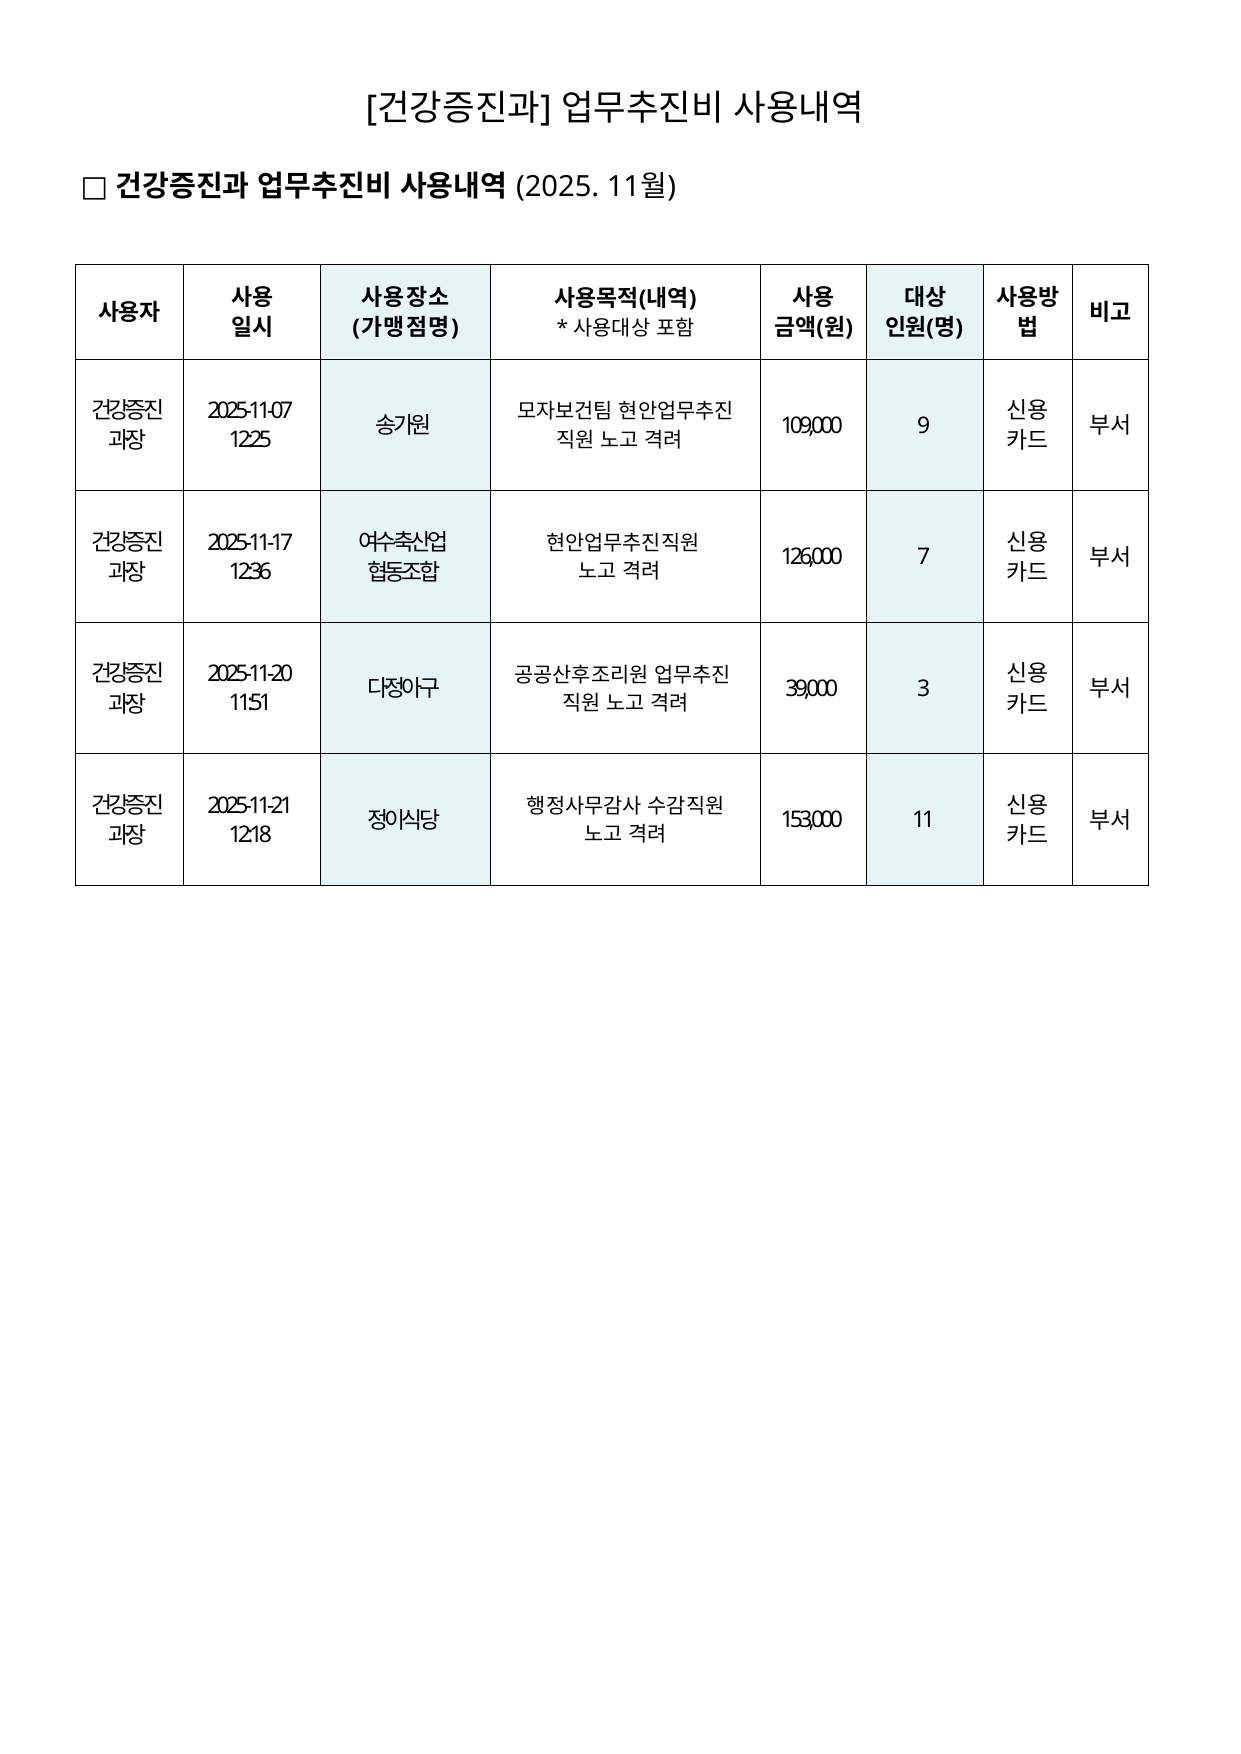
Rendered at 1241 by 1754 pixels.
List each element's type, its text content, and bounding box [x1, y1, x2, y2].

table_cell 여수축산업 협동조합 [321, 491, 490, 622]
table_cell 송가원 [321, 360, 490, 490]
table_header 사용 금액(원) [761, 265, 866, 358]
table_header 사용 일시 [184, 265, 320, 358]
table_cell 건강증진 과장 [76, 491, 183, 622]
table_header 사용장소 (가맹점명) [321, 265, 490, 358]
table_cell 2025-11-17 12:36 [184, 491, 320, 622]
table_cell 부서 [1073, 491, 1148, 622]
table_cell 2025-11-21 12:18 [184, 754, 320, 885]
table_cell 39,000 [761, 623, 866, 753]
table_cell 다정아구 [321, 623, 490, 753]
table_cell 건강증진 과장 [76, 754, 183, 885]
table_cell 3 [867, 623, 983, 753]
table_cell 정이식당 [321, 754, 490, 885]
table_cell 7 [867, 491, 983, 622]
table_cell 현안업무추진직원 노고 격려 [491, 491, 760, 622]
table_cell 모자보건팀 현안업무추진 직원 노고 격려 [491, 360, 760, 490]
table_cell 153,000 [761, 754, 866, 885]
table_cell 부서 [1073, 623, 1148, 753]
table_header 사용목적(내역) * 사용대상 포함 [491, 265, 760, 358]
text [건강증진과] 업무추진비 사용내역 [73, 88, 1156, 128]
table_header 사용방법 [984, 265, 1072, 358]
table_cell 건강증진 과장 [76, 623, 183, 753]
table_cell 9 [867, 360, 983, 490]
table_cell 공공산후조리원 업무추진 직원 노고 격려 [491, 623, 760, 753]
table_cell 2025-11-07 12:25 [184, 360, 320, 490]
table_cell 부서 [1073, 754, 1148, 885]
table_cell 신용 카드 [984, 623, 1072, 753]
table_cell 행정사무감사 수감직원 노고 격려 [491, 754, 760, 885]
table_cell 11 [867, 754, 983, 885]
table_header 비고 [1073, 265, 1148, 358]
table_header 대상 인원(명) [867, 265, 983, 358]
table_header 사용자 [76, 265, 183, 358]
table_cell 신용 카드 [984, 754, 1072, 885]
table_cell 109,000 [761, 360, 866, 490]
table_cell 건강증진 과장 [76, 360, 183, 490]
text □ 건강증진과 업무추진비 사용내역 (2025. 11월) [73, 172, 1156, 203]
table_cell 2025-11-20 11:51 [184, 623, 320, 753]
table_cell 부서 [1073, 360, 1148, 490]
table_cell 126,000 [761, 491, 866, 622]
table_cell 신용 카드 [984, 360, 1072, 490]
table_cell 신용 카드 [984, 491, 1072, 622]
